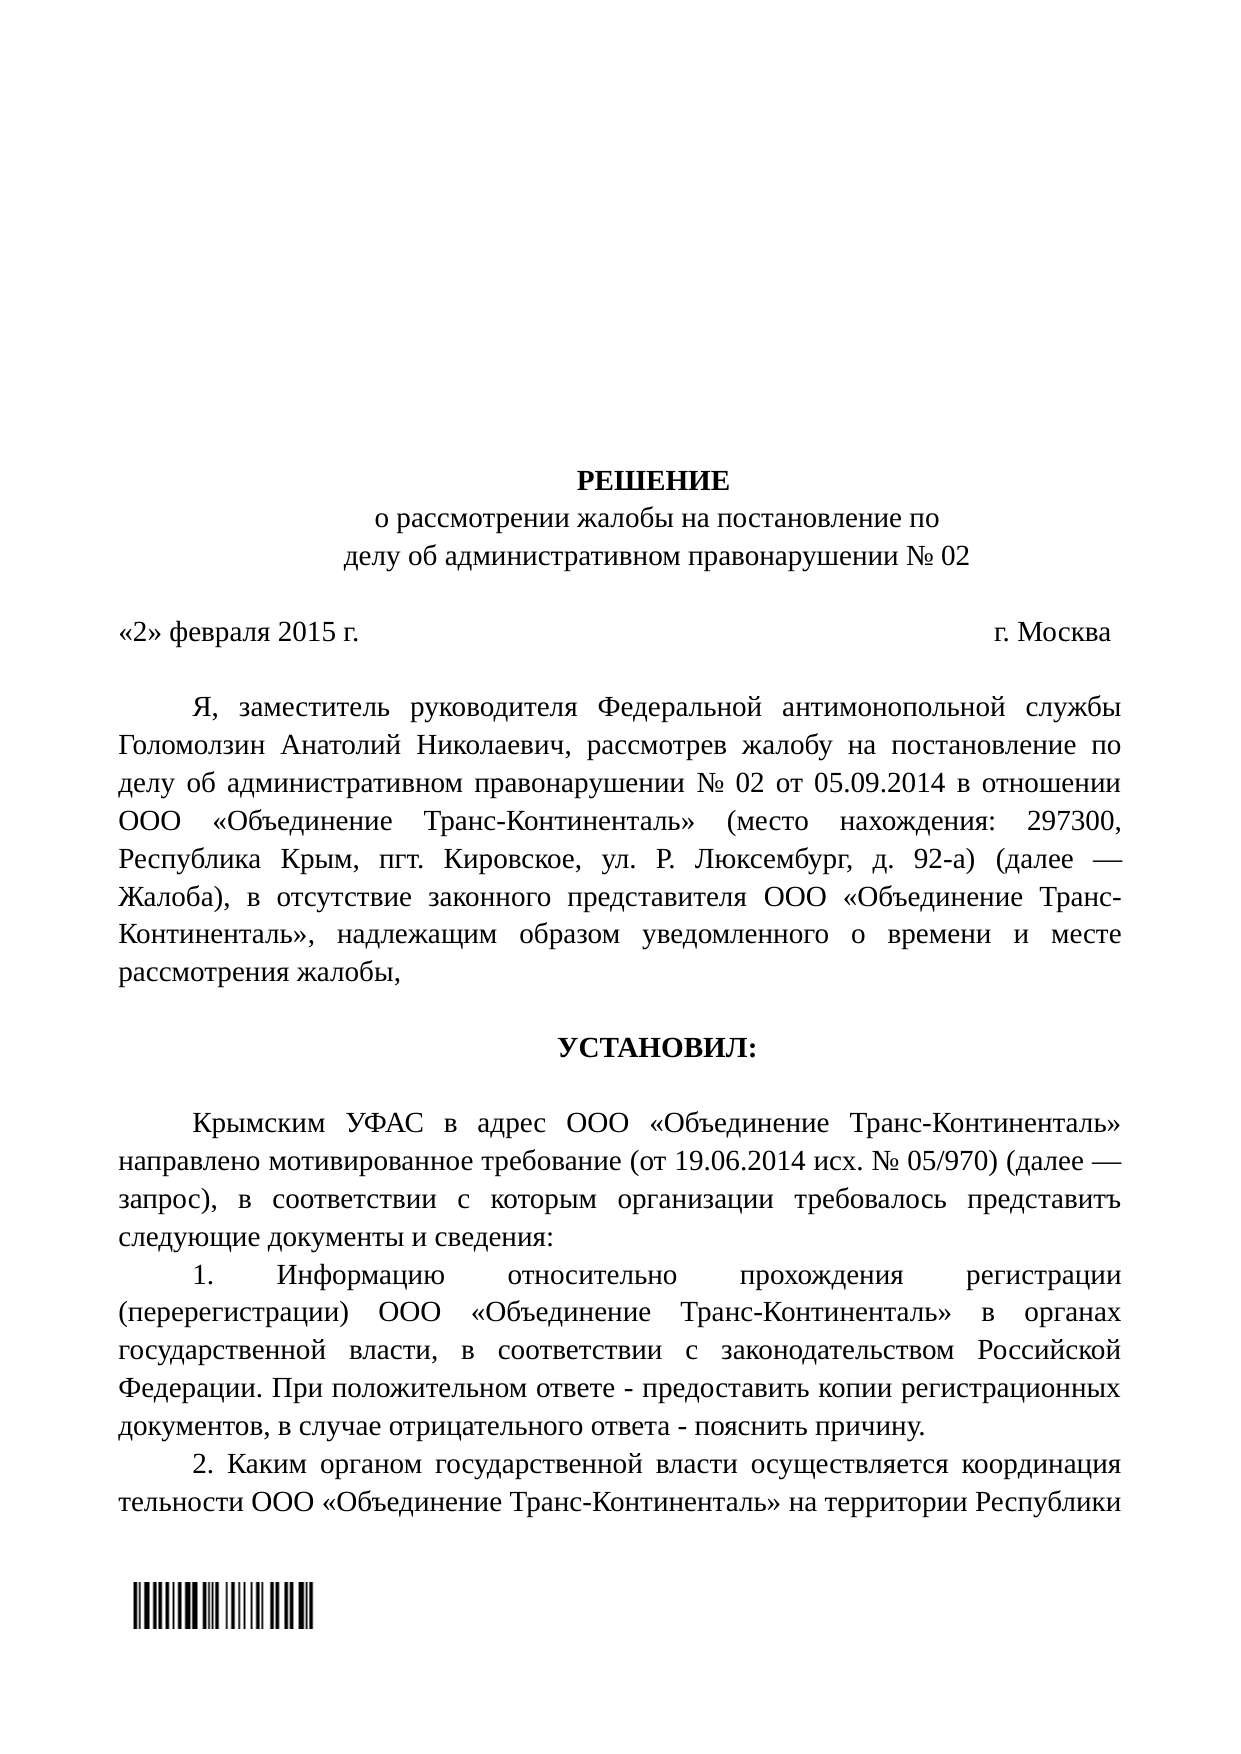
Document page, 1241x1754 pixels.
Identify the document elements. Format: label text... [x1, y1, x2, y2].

text о рассмотрении жалобы на постановление по [118, 496, 1122, 534]
text УСТАНОВИЛ: [118, 1026, 1122, 1063]
text Крымским УФАС в адрес ООО «Объединение Транс-Континенталь» направлено мотивированное требование (от 19.06.2014 исх. № 05/970) (далее — запрос), в соответствии с которым организации требовалось представитъ следующие документы и сведения: [118, 1101, 1122, 1252]
text Я, заместитель руководителя Федеральной антимонопольной службы Голомолзин Анатолий Николаевич, рассмотрев жалобу на постановление по делу об административном правонарушении № 02 от 05.09.2014 в отношении ООО «Объединение Транс-Континенталь» (место нахождения: 297300, Республика Крым, пгт. Кировское, ул. Р. Люксембург, д. 92-а) (далее — Жалоба), в отсутствие законного представителя ООО «Объединение Транс-Континенталь», надлежащим образом уведомленного о времени и месте рассмотрения жалобы, [118, 685, 1122, 988]
text делу об административном правонарушении № 02 [118, 534, 1122, 572]
text «2» февраля 2015 г. г. Москва [118, 610, 1122, 647]
text 2. Каким органом государственной власти осуществляется координация тельности ООО «Объединение Транс-Континенталь» на территории Республики [118, 1442, 1122, 1517]
subtitle РЕШЕНИЕ [118, 458, 1122, 496]
text 1. Информацию относительно прохождения регистрации (перерегистрации) ООО «Объединение Транс-Континенталь» в органах государственной власти, в соответствии с законодательством Российской Федерации. При положительном ответе - предоставить копии регистрационных документов, в случае отрицательного ответа - пояснить причину. [118, 1252, 1122, 1442]
picture [118, 1582, 331, 1629]
